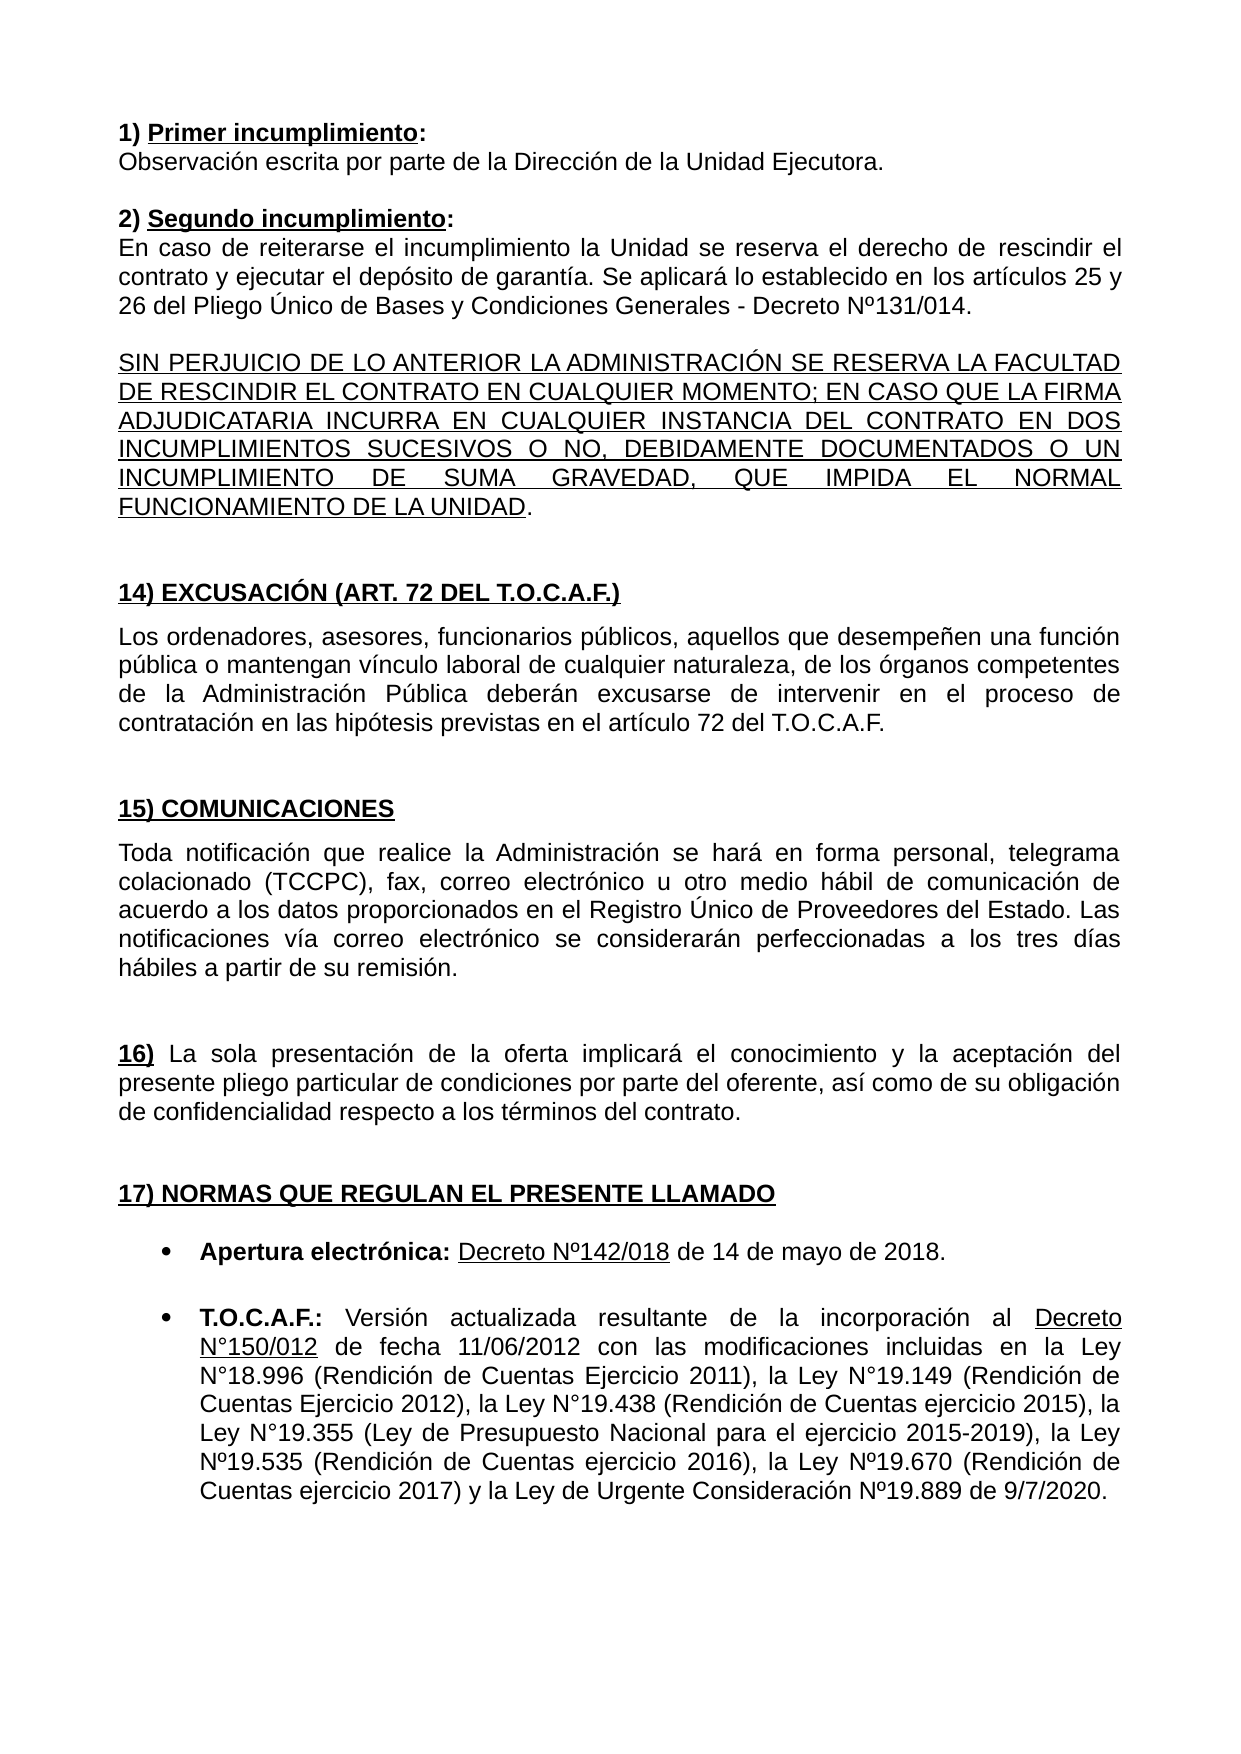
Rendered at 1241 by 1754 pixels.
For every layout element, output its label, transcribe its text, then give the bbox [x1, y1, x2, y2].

text 16) La sola presentación de la oferta implicará el conocimiento y la aceptación del presente pliego particular de condiciones por parte del oferente, así como de su obligación de confidencialidad respecto a los términos del contrato. [118, 1039, 1122, 1126]
text SIN PERJUICIO DE LO ANTERIOR LA ADMINISTRACIÓN SE RESERVA LA FACULTAD [118, 348, 1122, 373]
text FUNCIONAMIENTO DE LA UNIDAD. [118, 489, 1122, 521]
text 14) EXCUSACIÓN (ART. 72 DEL T.O.C.A.F.) [118, 578, 1122, 607]
text En caso de reiterarse el incumplimiento la Unidad se reserva el derecho de rescindir el contrato y ejecutar el depósito de garantía. Se aplicará lo establecido en los artículos 25 y 26 del Pliego Único de Bases y Condiciones Generales - Decreto Nº131/014. [118, 233, 1122, 319]
text INCUMPLIMIENTO DE SUMA GRAVEDAD, QUE IMPIDA EL NORMAL [118, 461, 1122, 488]
text ADJUDICATARIA INCURRA EN CUALQUIER INSTANCIA DEL CONTRATO EN DOS [118, 403, 1122, 431]
subtitle 17) NORMAS QUE REGULAN EL PRESENTE LLAMADO [118, 1179, 1122, 1208]
text Los ordenadores, asesores, funcionarios públicos, aquellos que desempeñen una función pública o mantengan vínculo laboral de cualquier naturaleza, de los órganos competentes de la Administración Pública deberán excusarse de intervenir en el proceso de contratación en las hipótesis previstas en el artículo 72 del T.O.C.A.F. [118, 621, 1122, 736]
text DE RESCINDIR EL CONTRATO EN CUALQUIER MOMENTO; EN CASO QUE LA FIRMA [118, 374, 1122, 402]
text 2) Segundo incumplimiento: [118, 204, 1122, 233]
text 15) COMUNICACIONES [118, 794, 1122, 823]
list Apertura electrónica: Decreto Nº142/018 de 14 de mayo de 2018. [162, 1237, 1122, 1266]
text 1) Primer incumplimiento: [118, 118, 1122, 147]
list T.O.C.A.F.: Versión actualizada resultante de la incorporación al Decreto N°150/012 de fecha 11/06/2012 con las modificaciones incluidas en la Ley N°18.996 (Rendición de Cuentas Ejercicio 2011), la Ley N°19.149 (Rendición de Cuentas Ejercicio 2012), la Ley N°19.438 (Rendición de Cuentas ejercicio 2015), la Ley N°19.355 (Ley de Presupuesto Nacional para el ejercicio 2015-2019), la Ley Nº19.535 (Rendición de Cuentas ejercicio 2016), la Ley Nº19.670 (Rendición de Cuentas ejercicio 2017) y la Ley de Urgente Consideración Nº19.889 de 9/7/2020. [162, 1303, 1122, 1504]
text Observación escrita por parte de la Dirección de la Unidad Ejecutora. [118, 147, 1122, 176]
text INCUMPLIMIENTOS SUCESIVOS O NO, DEBIDAMENTE DOCUMENTADOS O UN [118, 432, 1122, 459]
text Toda notificación que realice la Administración se hará en forma personal, telegrama colacionado (TCCPC), fax, correo electrónico u otro medio hábil de comunicación de acuerdo a los datos proporcionados en el Registro Único de Proveedores del Estado. Las notificaciones vía correo electrónico se considerarán perfeccionadas a los tres días hábiles a partir de su remisión. [118, 838, 1122, 981]
